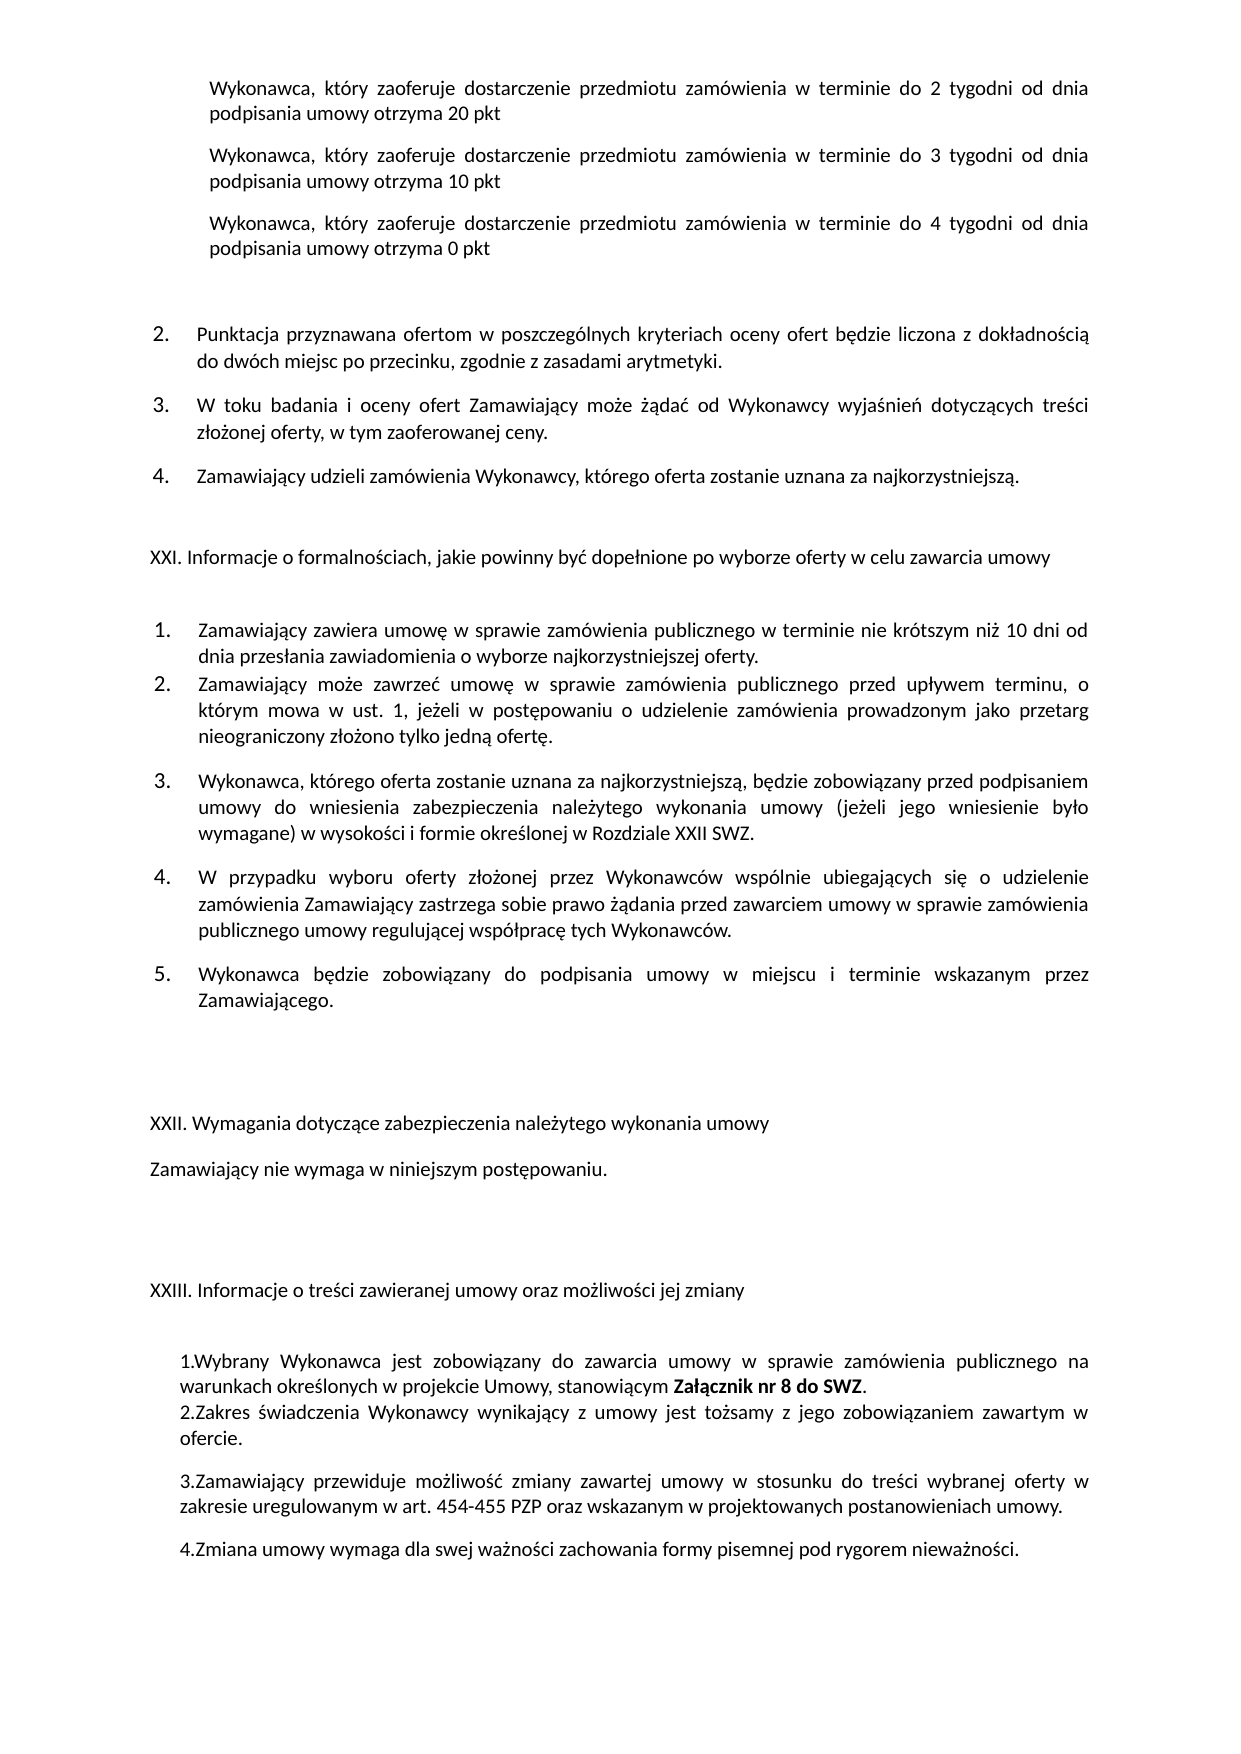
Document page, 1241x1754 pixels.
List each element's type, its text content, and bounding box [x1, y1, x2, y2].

subtitle XXII. Wymagania dotyczące zabezpieczenia należytego wykonania umowy [150, 1110, 1090, 1136]
subtitle XXIII. Informacje o treści zawieranej umowy oraz możliwości jej zmiany [150, 1277, 1090, 1303]
list Zamawiający zawiera umowę w sprawie zamówienia publicznego w terminie nie krótszym niż 10 dni od dnia przesłania zawiadomienia o wyborze najkorzystniejszej oferty. [154, 615, 1090, 668]
list Zamawiający udzieli zamówienia Wykonawcy, którego oferta zostanie uznana za najkorzystniejszą. [152, 461, 1090, 489]
text Wykonawca, który zaoferuje dostarczenie przedmiotu zamówienia w terminie do 3 tygodni od dnia podpisania umowy otrzyma 10 pkt [209, 142, 1090, 193]
text 4.Zmiana umowy wymaga dla swej ważności zachowania formy pisemnej pod rygorem nieważności. [179, 1536, 1090, 1562]
text Zamawiający nie wymaga w niniejszym postępowaniu. [150, 1156, 1090, 1181]
list Wykonawca, którego oferta zostanie uznana za najkorzystniejszą, będzie zobowiązany przed podpisaniem umowy do wniesienia zabezpieczenia należytego wykonania umowy (jeżeli jego wniesienie było wymagane) w wysokości i formie określonej w Rozdziale XXII SWZ. [154, 766, 1090, 845]
text 2.Zakres świadczenia Wykonawcy wynikający z umowy jest tożsamy z jego zobowiązaniem zawartym w ofercie. [179, 1399, 1090, 1451]
text 3.Zamawiający przewiduje możliwość zmiany zawartej umowy w stosunku do treści wybranej oferty w zakresie uregulowanym w art. 454-455 PZP oraz wskazanym w projektowanych postanowieniach umowy. [179, 1468, 1090, 1519]
text 1.Wybrany Wykonawca jest zobowiązany do zawarcia umowy w sprawie zamówienia publicznego na warunkach określonych w projekcie Umowy, stanowiącym Załącznik nr 8 do SWZ. [179, 1348, 1090, 1399]
list W toku badania i oceny ofert Zamawiający może żądać od Wykonawcy wyjaśnień dotyczących treści złożonej oferty, w tym zaoferowanej ceny. [152, 391, 1090, 444]
text Wykonawca, który zaoferuje dostarczenie przedmiotu zamówienia w terminie do 4 tygodni od dnia podpisania umowy otrzyma 0 pkt [209, 210, 1090, 261]
list W przypadku wyboru oferty złożonej przez Wykonawców wspólnie ubiegających się o udzielenie zamówienia Zamawiający zastrzega sobie prawo żądania przed zawarciem umowy w sprawie zamówienia publicznego umowy regulującej współpracę tych Wykonawców. [154, 862, 1090, 942]
list Wykonawca będzie zobowiązany do podpisania umowy w miejscu i terminie wskazanym przez Zamawiającego. [154, 959, 1090, 1013]
text Wykonawca, który zaoferuje dostarczenie przedmiotu zamówienia w terminie do 2 tygodni od dnia podpisania umowy otrzyma 20 pkt [209, 75, 1090, 126]
list Zamawiający może zawrzeć umowę w sprawie zamówienia publicznego przed upływem terminu, o którym mowa w ust. 1, jeżeli w postępowaniu o udzielenie zamówienia prowadzonym jako przetarg nieograniczony złożono tylko jedną ofertę. [154, 669, 1090, 749]
subtitle XXI. Informacje o formalnościach, jakie powinny być dopełnione po wyborze oferty w celu zawarcia umowy [150, 544, 1090, 569]
list Punktacja przyznawana ofertom w poszczególnych kryteriach oceny ofert będzie liczona z dokładnością do dwóch miejsc po przecinku, zgodnie z zasadami arytmetyki. [152, 319, 1090, 373]
